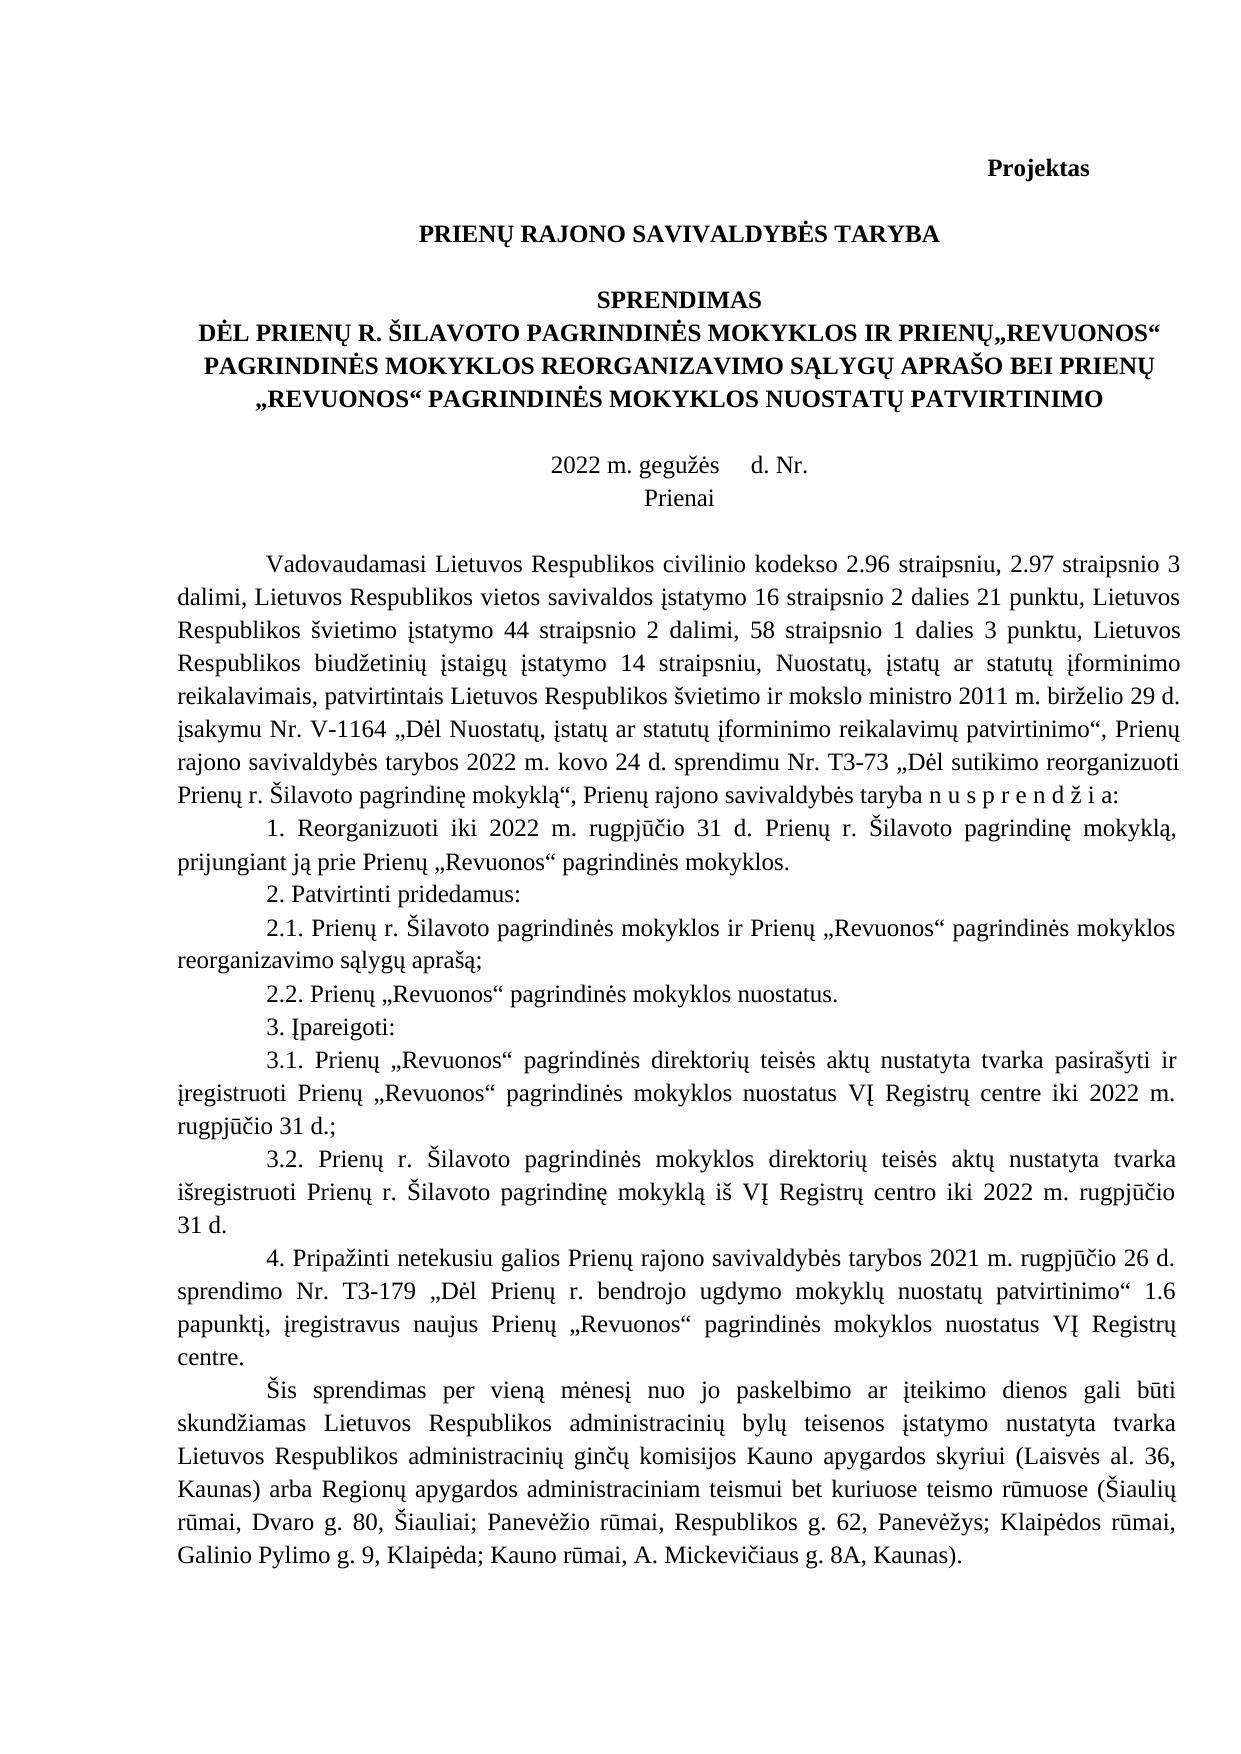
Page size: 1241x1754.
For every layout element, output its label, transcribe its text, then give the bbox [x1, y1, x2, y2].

text Prienai [177, 483, 1182, 512]
text 3.1. Prienų „Revuonos“ pagrindinės direktorių teisės aktų nustatyta tvarka pasirašyti ir įregistruoti Prienų „Revuonos“ pagrindinės mokyklos nuostatus VĮ Registrų centre iki 2022 m. rugpjūčio 31 d.; [177, 1045, 1177, 1139]
text 3.2. Prienų r. Šilavoto pagrindinės mokyklos direktorių teisės aktų nustatyta tvarka išregistruoti Prienų r. Šilavoto pagrindinę mokyklą iš VĮ Registrų centro iki 2022 m. rugpjūčio 31 d. [177, 1144, 1177, 1238]
text Projektas [537, 153, 1182, 182]
text Šis sprendimas per vieną mėnesį nuo jo paskelbimo ar įteikimo dienos gali būti skundžiamas Lietuvos Respublikos administracinių bylų teisenos įstatymo nustatyta tvarka Lietuvos Respublikos administracinių ginčų komisijos Kauno apygardos skyriui (Laisvės al. 36, Kaunas) arba Regionų apygardos administraciniam teismui bet kuriuose teismo rūmuose (Šiaulių rūmai, Dvaro g. 80, Šiauliai; Panevėžio rūmai, Respublikos g. 62, Panevėžys; Klaipėdos rūmai, Galinio Pylimo g. 9, Klaipėda; Kauno rūmai, A. Mickevičiaus g. 8A, Kaunas). [177, 1375, 1177, 1569]
text PRIENŲ RAJONO SAVIVALDYBĖS TARYBA [177, 219, 1182, 248]
text Vadovaudamasi Lietuvos Respublikos civilinio kodekso 2.96 straipsniu, 2.97 straipsnio 3 dalimi, Lietuvos Respublikos vietos savivaldos įstatymo 16 straipsnio 2 dalies 21 punktu, Lietuvos Respublikos švietimo įstatymo 44 straipsnio 2 dalimi, 58 straipsnio 1 dalies 3 punktu, Lietuvos Respublikos biudžetinių įstaigų įstatymo 14 straipsniu, Nuostatų, įstatų ar statutų įforminimo reikalavimais, patvirtintais Lietuvos Respublikos švietimo ir mokslo ministro 2011 m. birželio 29 d. įsakymu Nr. V-1164 „Dėl Nuostatų, įstatų ar statutų įforminimo reikalavimų patvirtinimo“, Prienų rajono savivaldybės tarybos 2022 m. kovo 24 d. sprendimu Nr. T3-73 „Dėl sutikimo reorganizuoti Prienų r. Šilavoto pagrindinę mokyklą“, Prienų rajono savivaldybės taryba nusprendžia: [177, 549, 1182, 809]
text 1. Reorganizuoti iki 2022 m. rugpjūčio 31 d. Prienų r. Šilavoto pagrindinę mokyklą, prijungiant ją prie Prienų „Revuonos“ pagrindinės mokyklos. [177, 813, 1177, 875]
text 2.2. Prienų „Revuonos“ pagrindinės mokyklos nuostatus. [177, 979, 1177, 1007]
text 2022 m. gegužės d. Nr. [177, 450, 1182, 479]
text 2. Patvirtinti pridedamus: [177, 879, 1177, 908]
text 3. Įpareigoti: [177, 1012, 1177, 1040]
text DĖL PRIENŲ R. ŠILAVOTO PAGRINDINĖS MOKYKLOS IR PRIENŲ„REVUONOS“ PAGRINDINĖS MOKYKLOS REORGANIZAVIMO SĄLYGŲ APRAŠO BEI PRIENŲ „REVUONOS“ PAGRINDINĖS MOKYKLOS NUOSTATŲ PATVIRTINIMO [177, 318, 1182, 413]
text 4. Pripažinti netekusiu galios Prienų rajono savivaldybės tarybos 2021 m. rugpjūčio 26 d. sprendimo Nr. T3-179 „Dėl Prienų r. bendrojo ugdymo mokyklų nuostatų patvirtinimo“ 1.6 papunktį, įregistravus naujus Prienų „Revuonos“ pagrindinės mokyklos nuostatus VĮ Registrų centre. [177, 1243, 1177, 1371]
text 2.1. Prienų r. Šilavoto pagrindinės mokyklos ir Prienų „Revuonos“ pagrindinės mokyklos reorganizavimo sąlygų aprašą; [177, 913, 1177, 974]
text SPRENDIMAS [177, 285, 1182, 314]
